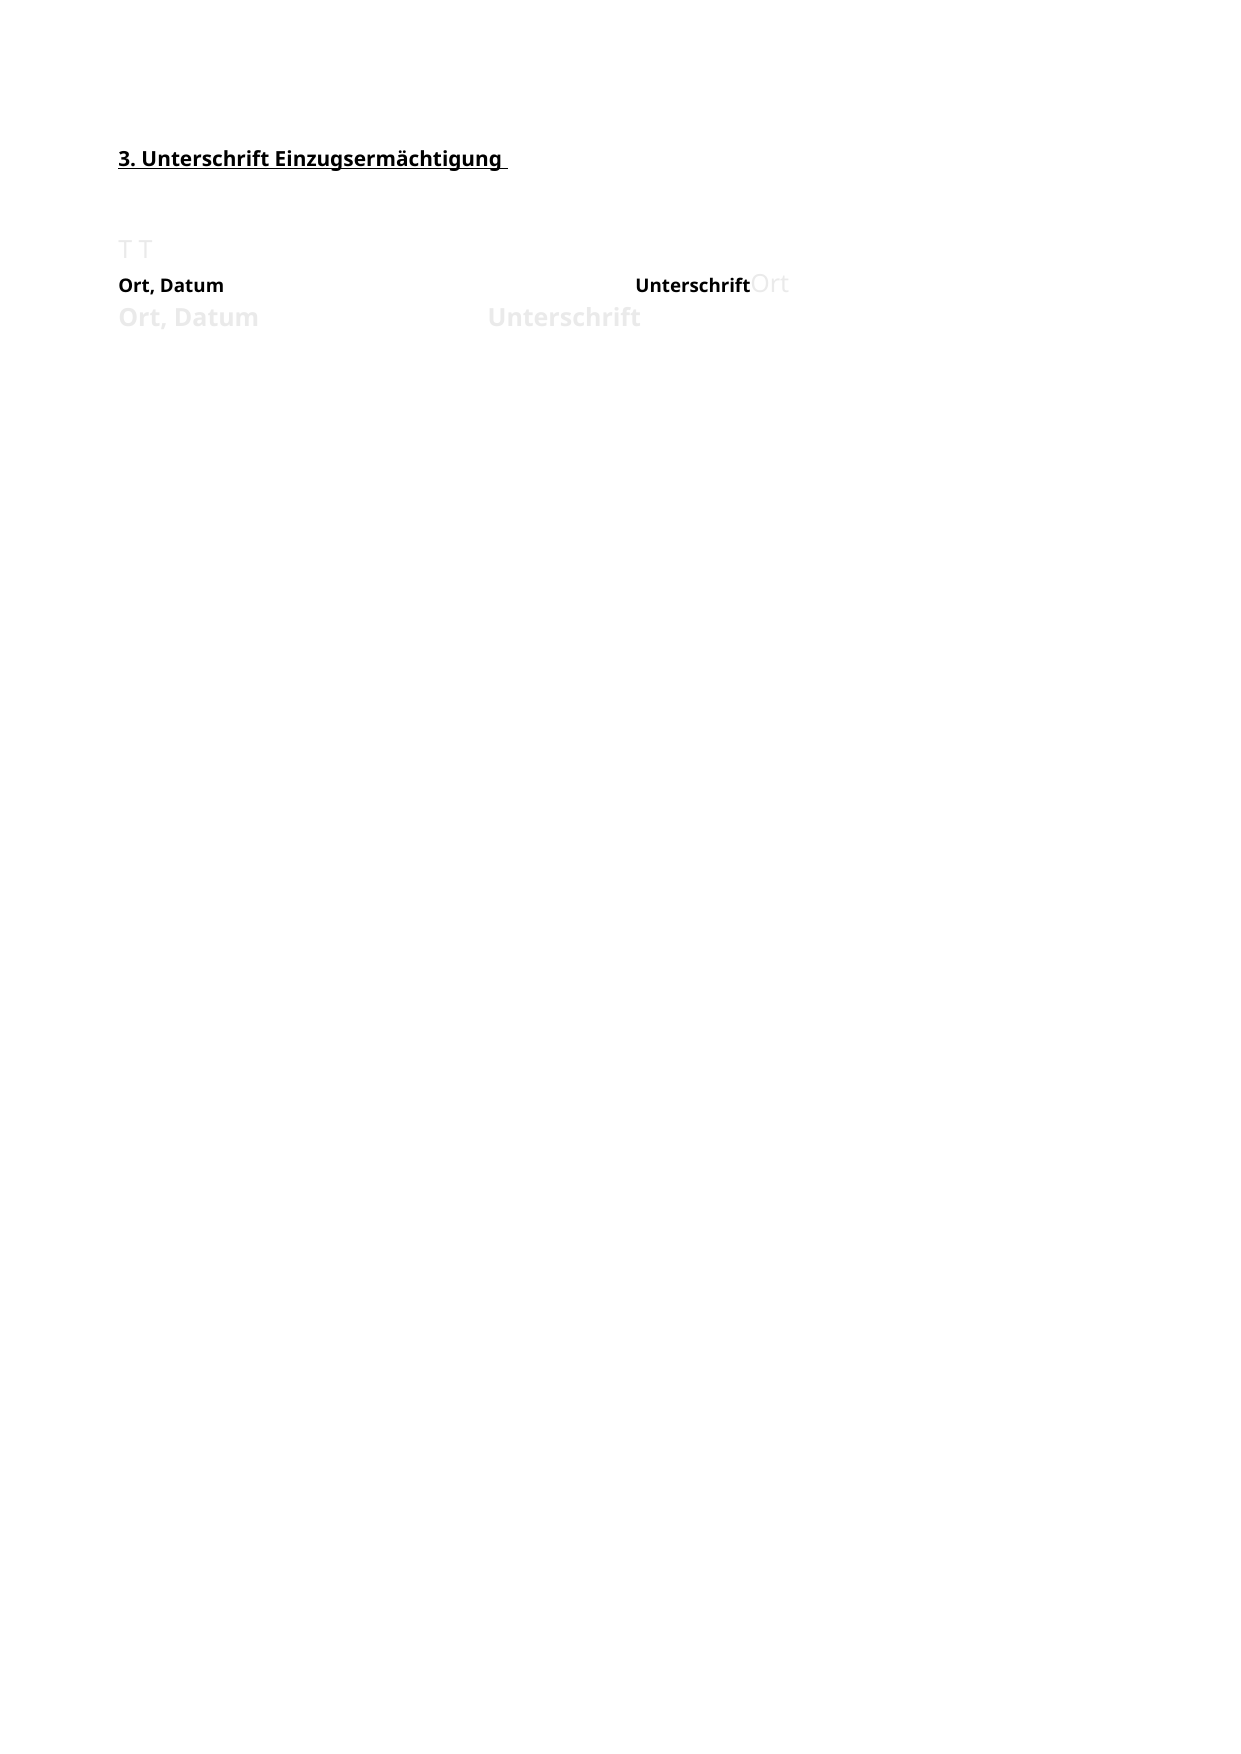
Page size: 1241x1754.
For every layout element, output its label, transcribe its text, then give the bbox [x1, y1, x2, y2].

list Unterschrift [156, 172, 1122, 203]
text T T [118, 232, 1122, 266]
text 3. Unterschrift Einzugsermächtigung [118, 144, 1122, 172]
text Ort, Datum Unterschrift [118, 300, 1122, 334]
text Ort, Datum UnterschriftOrt [118, 266, 1122, 300]
